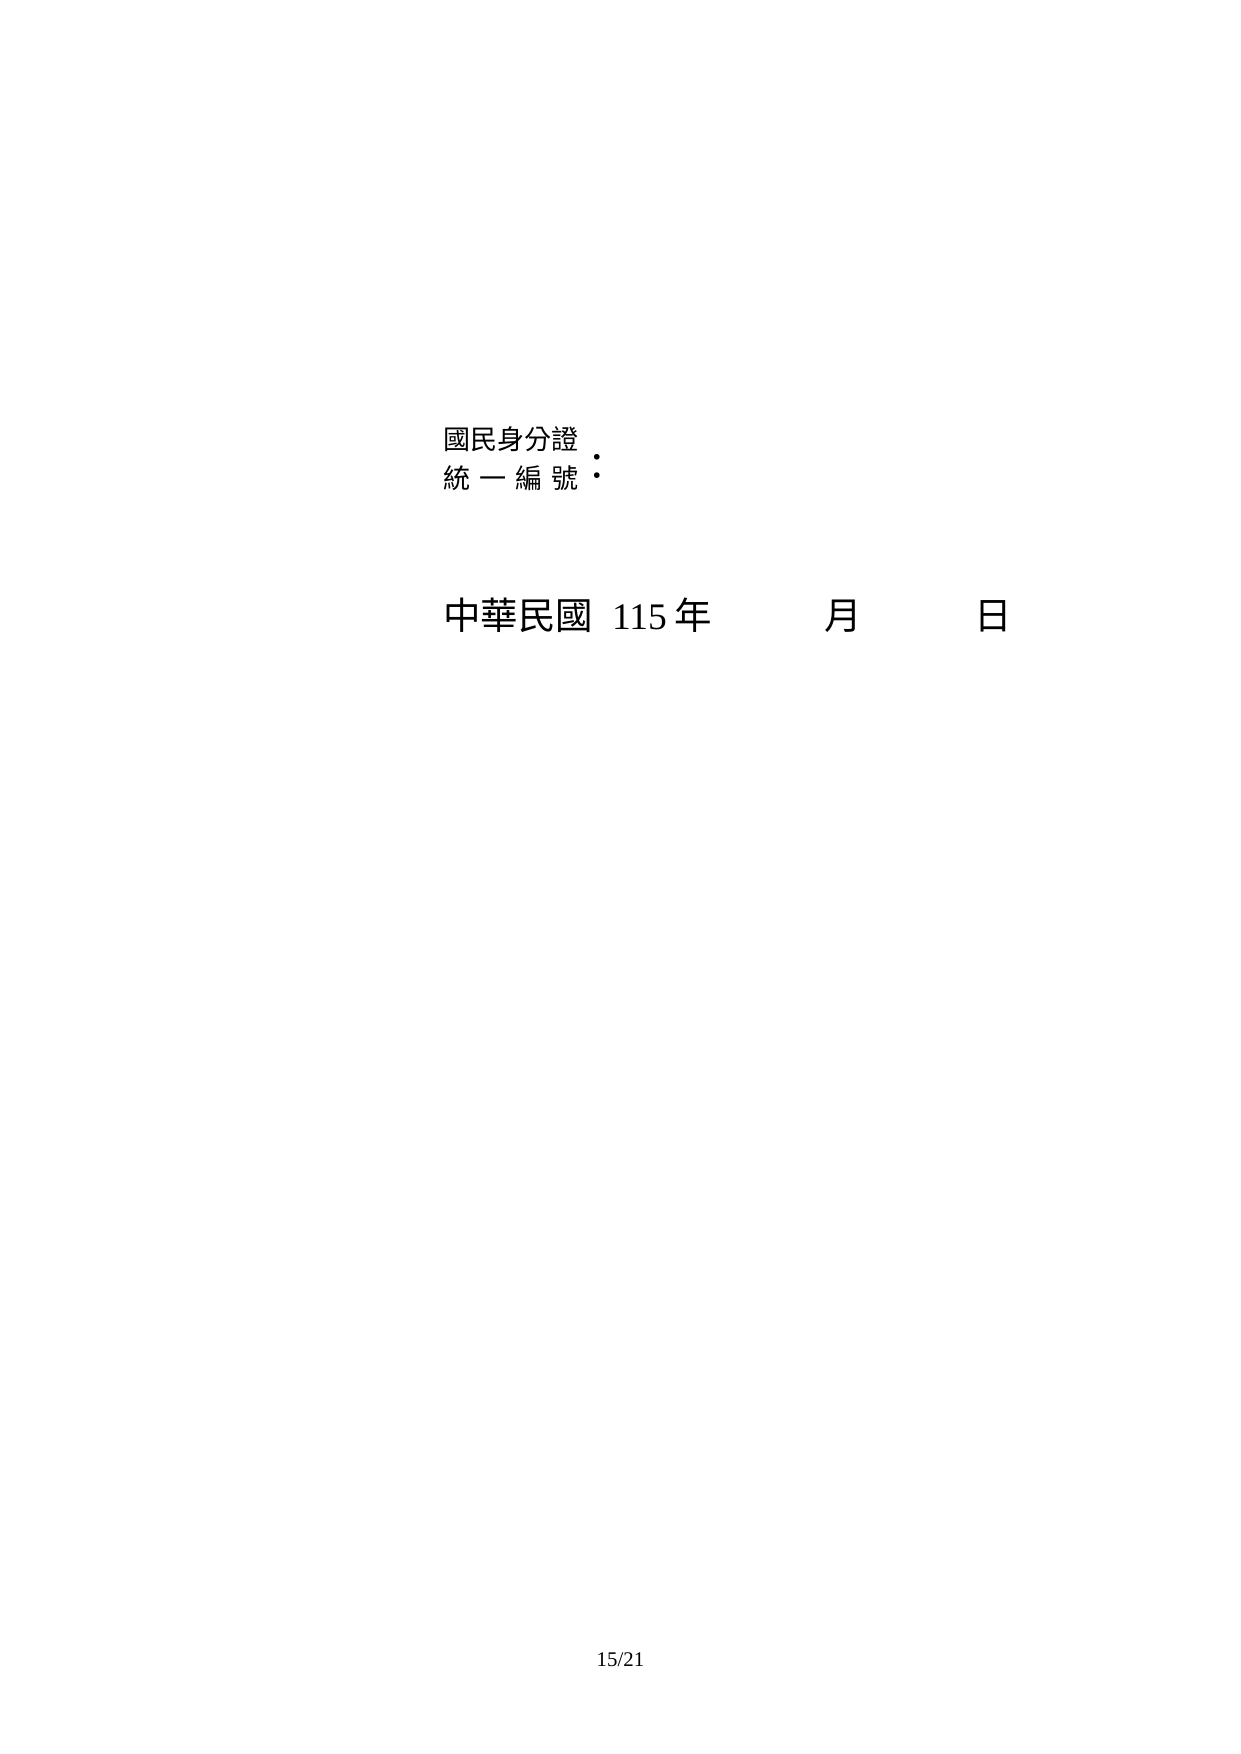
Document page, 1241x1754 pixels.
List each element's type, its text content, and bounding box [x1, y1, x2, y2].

text 中華民國 115年 月 日 [118, 572, 1122, 634]
text 國民身分證統一編號： [118, 384, 1122, 509]
